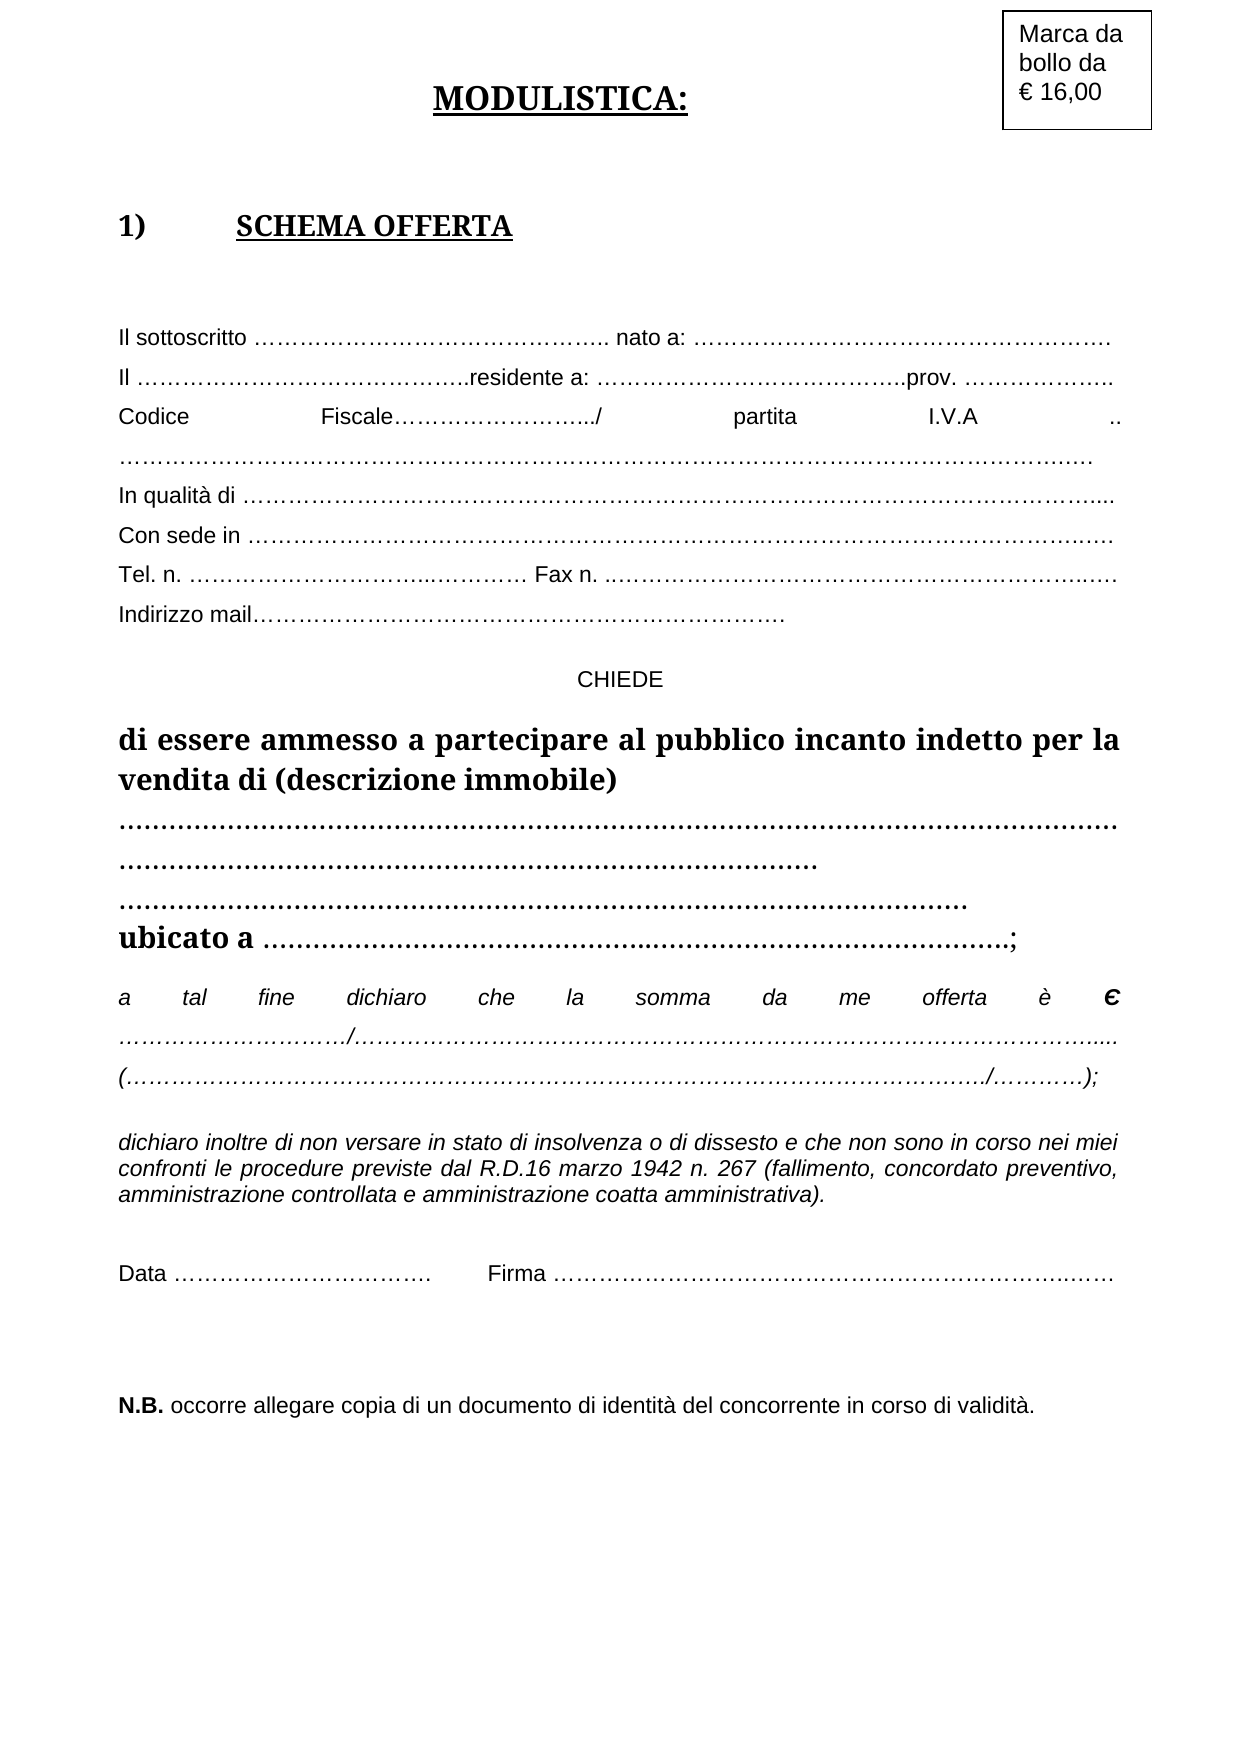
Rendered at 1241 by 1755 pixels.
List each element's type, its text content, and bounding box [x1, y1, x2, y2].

text ………………………………………………………………………………………… [118, 878, 1122, 918]
text Il sottoscritto ……………………………………….. nato a: ………………………………………………. [118, 324, 1122, 351]
text CHIEDE [118, 666, 1122, 693]
text a tal fine dichiaro che la somma da me offerta è Є …………………………/…………………………………………………………………………………….....(……………………………………………………………………………………………….…./…………); [118, 984, 1122, 1089]
text N.B. occorre allegare copia di un documento di identità del concorrente in corso di validità. [118, 1392, 1122, 1418]
text ubicato a ………………………………………..…………………………………….; [118, 918, 1122, 957]
text Marca da bollo da [1019, 19, 1136, 77]
text dichiaro inoltre di non versare in stato di insolvenza o di dissesto e che non sono in corso nei miei confronti le procedure previste dal R.D.16 marzo 1942 n. 267 (fallimento, concordato preventivo, amministrazione controllata e amministrazione coatta amministrativa). [118, 1128, 1122, 1207]
text Codice Fiscale…………………….../ partita I.V.A ..…………………………………………………………………………………………………………….…. [118, 403, 1122, 469]
text di essere ammesso a partecipare al pubblico incanto indetto per la vendita di (descrizione immobile) [118, 719, 1122, 798]
text Indirizzo mail……………………………………………………………. [118, 601, 1122, 627]
text [1004, 12, 1151, 129]
text In qualità di ………………………………………………………………………………………………….... [118, 482, 1122, 508]
text MODULISTICA: [118, 75, 1002, 120]
text € 16,00 [1019, 77, 1136, 105]
text Con sede in ………………………………………………………………………………………………..…. [118, 522, 1122, 548]
list SCHEMA OFFERTA [118, 206, 1122, 245]
text Tel. n. …………………………...………… Fax n. ..……………………………………………………..…. [118, 561, 1122, 587]
text Il ……………………………………..residente a: …………………………………..prov. ……………….. [118, 364, 1122, 390]
text …………………………………………………………………………………………………………………………………………………………………………………… [118, 798, 1122, 878]
text Data ……………………………. Firma …………………………………………………………..…… [118, 1260, 1122, 1287]
